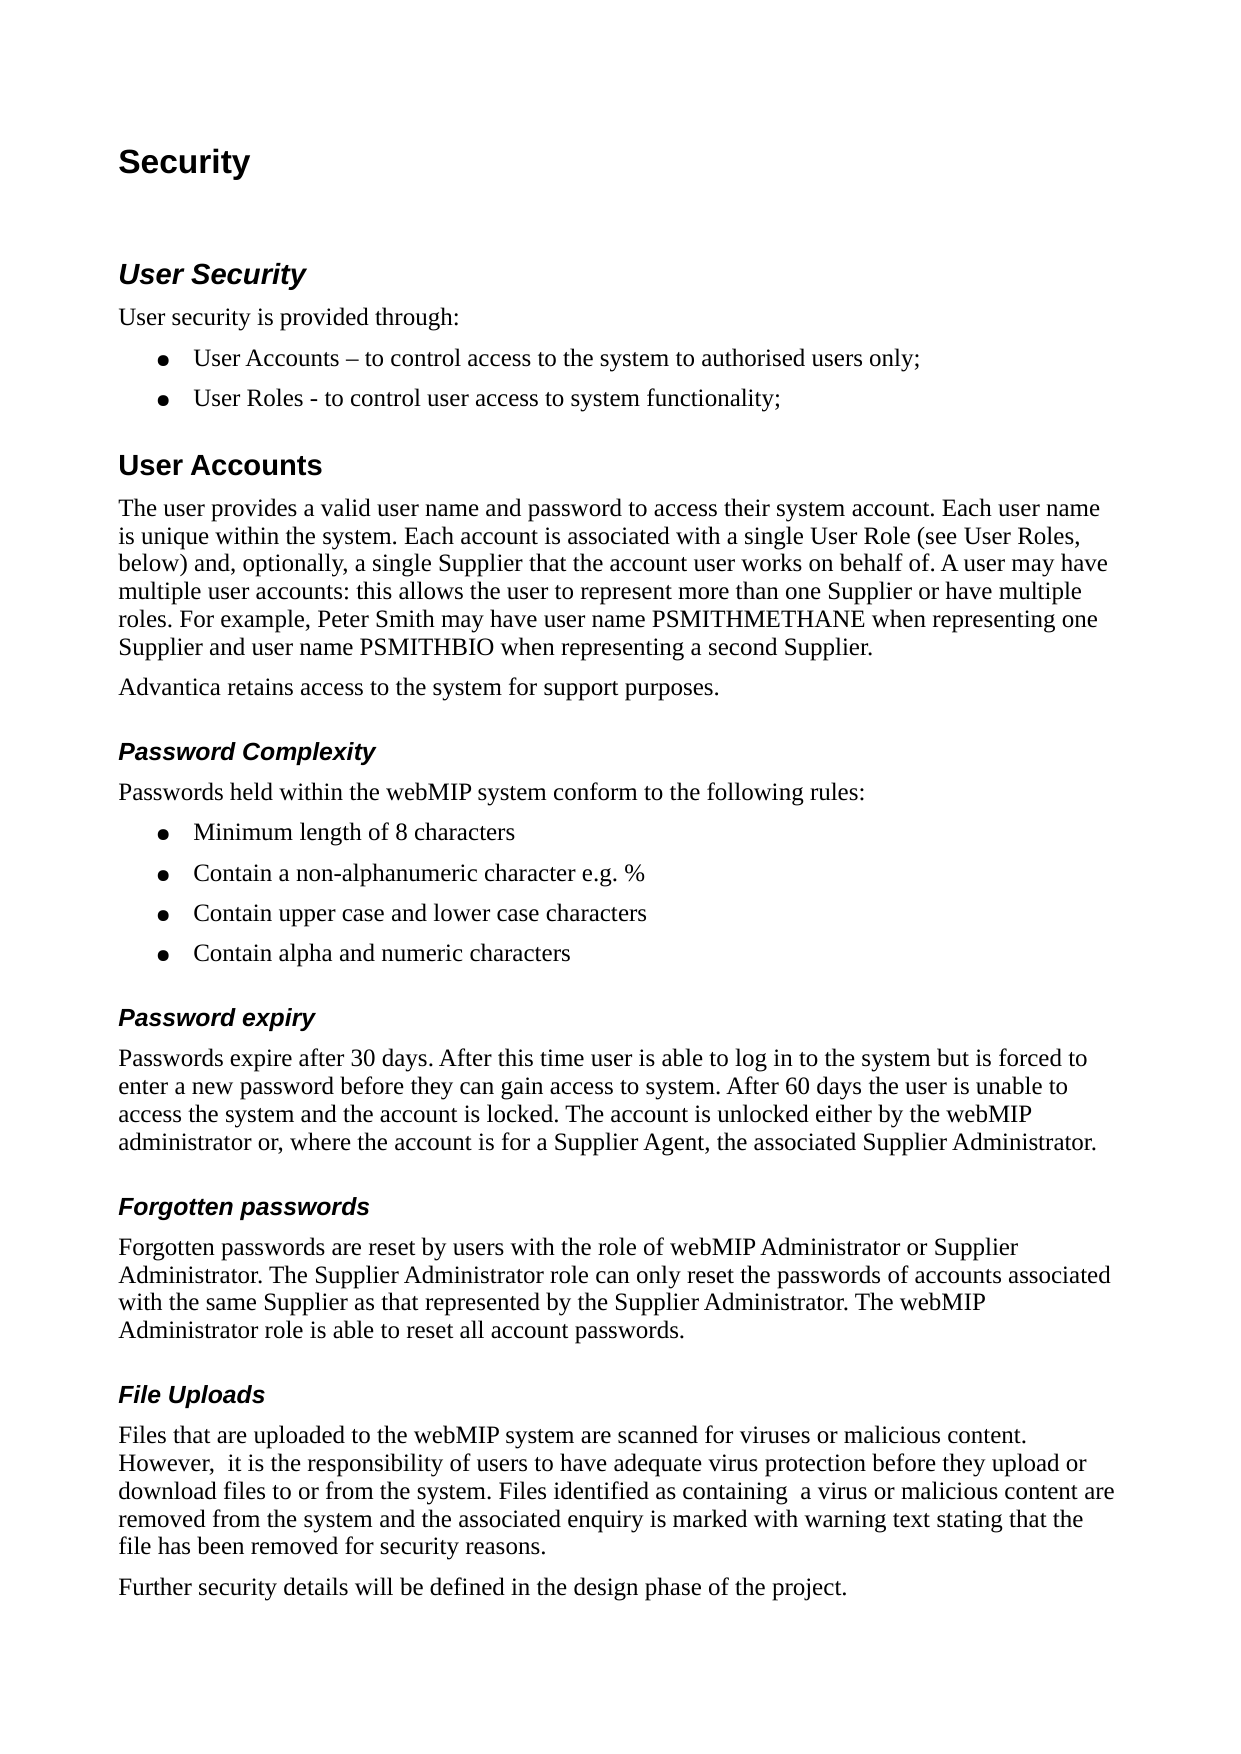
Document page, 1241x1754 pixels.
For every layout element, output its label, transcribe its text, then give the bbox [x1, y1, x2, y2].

list Contain a non-alphanumeric character e.g. % [156, 859, 1122, 886]
subtitle Forgotten passwords [118, 1193, 1122, 1221]
text Files that are uploaded to the webMIP system are scanned for viruses or malicious content. However, it is the responsibility of users to have adequate virus protection before they upload or download files to or from the system. Files identified as containing a virus or malicious content are removed from the system and the associated enquiry is marked with warning text stating that the file has been removed for security reasons. [118, 1422, 1122, 1560]
list Contain alpha and numeric characters [156, 939, 1122, 967]
subtitle File Uploads [118, 1381, 1122, 1409]
text The user provides a valid user name and password to access their system account. Each user name is unique within the system. Each account is associated with a single User Role (see User Roles, below) and, optionally, a single Supplier that the account user works on behalf of. A user may have multiple user accounts: this allows the user to represent more than one Supplier or have multiple roles. For example, Peter Smith may have user name PSMITHMETHANE when representing one Supplier and user name PSMITHBIO when representing a second Supplier. [118, 494, 1122, 660]
text User security is provided through: [118, 303, 1122, 331]
text Forgotten passwords are reset by users with the role of webMIP Administrator or Supplier Administrator. The Supplier Administrator role can only reset the passwords of accounts associated with the same Supplier as that represented by the Supplier Administrator. The webMIP Administrator role is able to reset all account passwords. [118, 1233, 1122, 1344]
text Passwords expire after 30 days. After this time user is able to log in to the system but is forced to enter a new password before they can gain access to system. After 60 days the user is unable to access the system and the account is locked. The account is unlocked either by the webMIP administrator or, where the account is for a Supplier Agent, the associated Supplier Administrator. [118, 1044, 1122, 1155]
list User Roles - to control user access to system functionality; [156, 384, 1122, 412]
text Further security details will be defined in the design phase of the project. [118, 1573, 1122, 1600]
subtitle Password expiry [118, 1004, 1122, 1032]
subtitle User Security [118, 258, 1122, 291]
text Advantica retains access to the system for support purposes. [118, 673, 1122, 701]
text Passwords held within the webMIP system conform to the following rules: [118, 778, 1122, 806]
subtitle User Accounts [118, 449, 1122, 482]
subtitle Password Complexity [118, 738, 1122, 766]
list Contain upper case and lower case characters [156, 899, 1122, 927]
list Minimum length of 8 characters [156, 818, 1122, 846]
list User Accounts – to control access to the system to authorised users only; [156, 344, 1122, 371]
subtitle Security [118, 143, 1122, 181]
